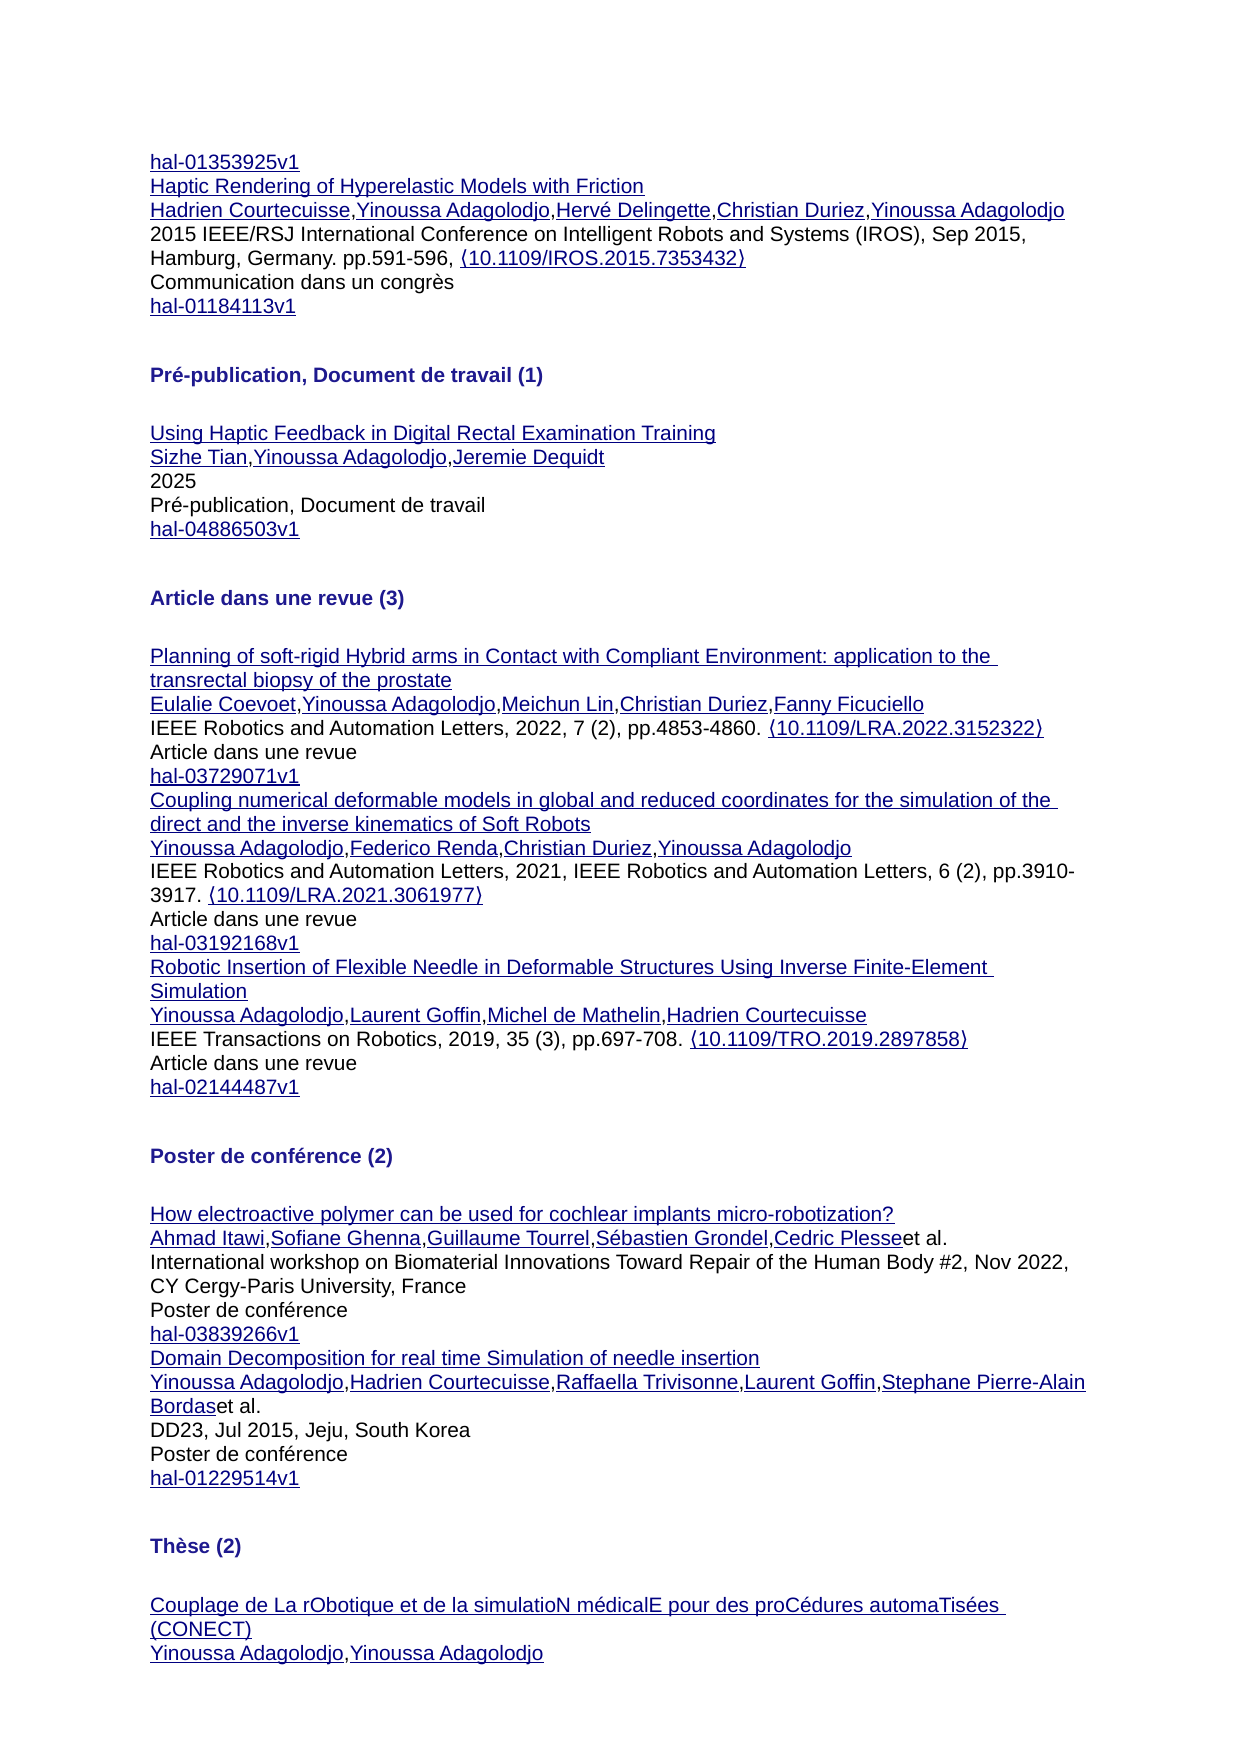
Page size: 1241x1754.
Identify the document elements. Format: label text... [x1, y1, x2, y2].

table_header Using Haptic Feedback in Digital Rectal Examination Training Sizhe Tian,Yinoussa Adagolodjo,Jeremie Dequidt 2025 Pré-publication, Document de travail hal-04886503v1 [150, 421, 1090, 541]
table_header How electroactive polymer can be used for cochlear implants micro-robotization? Ahmad Itawi,Sofiane Ghenna,Guillaume Tourrel,Sébastien Grondel,Cedric Plesseet al. International workshop on Biomaterial Innovations Toward Repair of the Human Body #2, Nov 2022, CY Cergy-Paris University, France Poster de conférence hal-03839266v1 [150, 1202, 1090, 1346]
subtitle Article dans une revue (3) [150, 585, 1090, 609]
table_cell hal-01353925v1 [150, 150, 1090, 174]
table_cell Domain Decomposition for real time Simulation of needle insertion Yinoussa Adagolodjo,Hadrien Courtecuisse,Raffaella Trivisonne,Laurent Goffin,Stephane Pierre-Alain Bordaset al. DD23, Jul 2015, Jeju, South Korea Poster de conférence hal-01229514v1 [150, 1346, 1090, 1489]
subtitle Pré-publication, Document de travail (1) [150, 362, 1090, 386]
table_header Couplage de La rObotique et de la simulatioN médicalE pour des proCédures automaTisées (CONECT) Yinoussa Adagolodjo,Yinoussa Adagolodjo [150, 1593, 1090, 1664]
subtitle Poster de conférence (2) [150, 1144, 1090, 1168]
table_header Planning of soft-rigid Hybrid arms in Contact with Compliant Environment: application to the transrectal biopsy of the prostate Eulalie Coevoet,Yinoussa Adagolodjo,Meichun Lin,Christian Duriez,Fanny Ficuciello IEEE Robotics and Automation Letters, 2022, 7 (2), pp.4853-4860. ⟨10.1109/LRA.2022.3152322⟩ Article dans une revue hal-03729071v1 [150, 644, 1090, 787]
table_cell Robotic Insertion of Flexible Needle in Deformable Structures Using Inverse Finite-Element Simulation Yinoussa Adagolodjo,Laurent Goffin,Michel de Mathelin,Hadrien Courtecuisse IEEE Transactions on Robotics, 2019, 35 (3), pp.697-708. ⟨10.1109/TRO.2019.2897858⟩ Article dans une revue hal-02144487v1 [150, 955, 1090, 1099]
table_cell Coupling numerical deformable models in global and reduced coordinates for the simulation of the direct and the inverse kinematics of Soft Robots Yinoussa Adagolodjo,Federico Renda,Christian Duriez,Yinoussa Adagolodjo IEEE Robotics and Automation Letters, 2021, IEEE Robotics and Automation Letters, 6 (2), pp.3910-3917. ⟨10.1109/LRA.2021.3061977⟩ Article dans une revue hal-03192168v1 [150, 788, 1090, 955]
subtitle Thèse (2) [150, 1534, 1090, 1558]
table_cell Haptic Rendering of Hyperelastic Models with Friction Hadrien Courtecuisse,Yinoussa Adagolodjo,Hervé Delingette,Christian Duriez,Yinoussa Adagolodjo 2015 IEEE/RSJ International Conference on Intelligent Robots and Systems (IROS), Sep 2015, Hamburg, Germany. pp.591-596, ⟨10.1109/IROS.2015.7353432⟩ Communication dans un congrès hal-01184113v1 [150, 174, 1090, 318]
